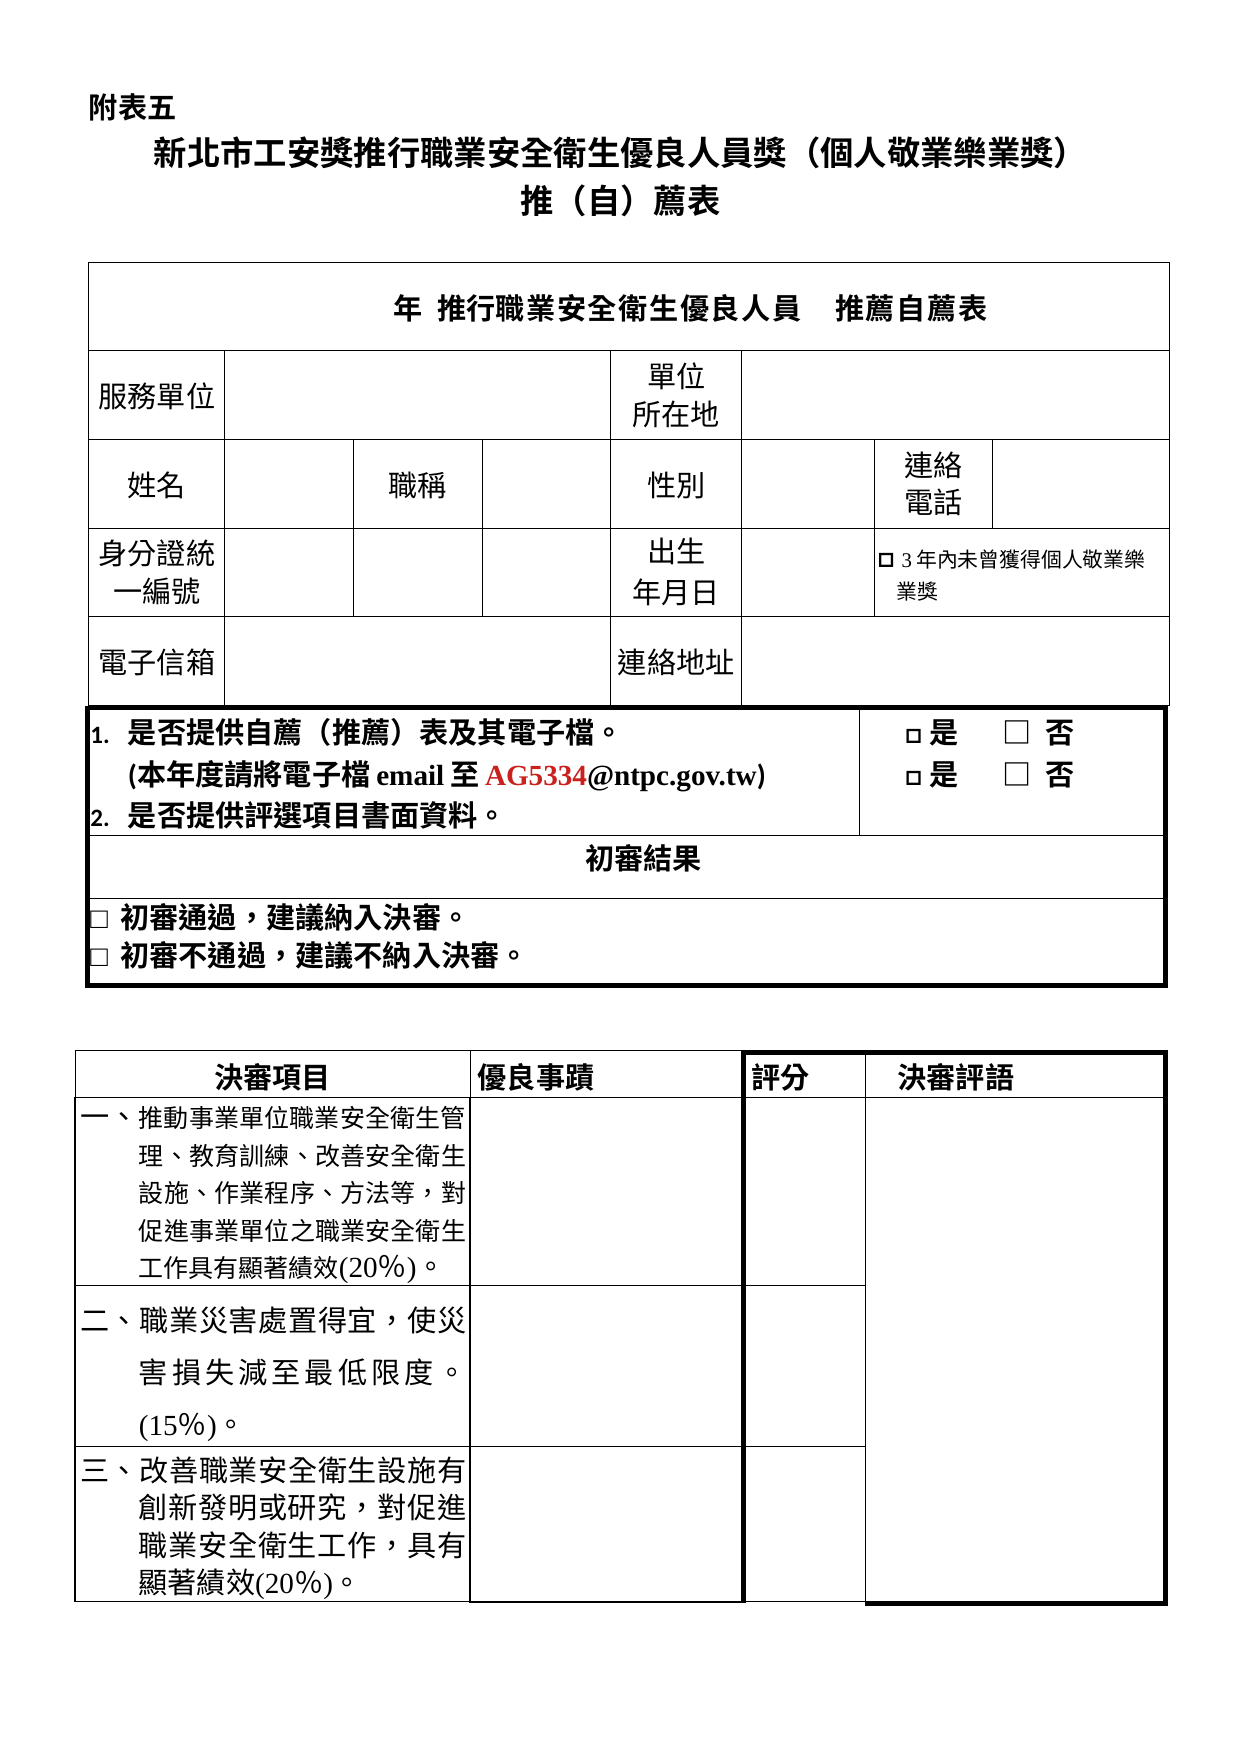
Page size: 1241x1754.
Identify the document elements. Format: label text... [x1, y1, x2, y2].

table_cell 姓名 [89, 440, 224, 527]
table_cell [742, 529, 874, 616]
table_cell [471, 1447, 741, 1601]
table_cell [746, 1286, 865, 1446]
table_cell 身分證統一編號 [89, 529, 224, 616]
table_cell 三、改善職業安全衛生設施有創新發明或研究，對促進職業安全衛生工作，具有顯著績效(20％)。 [76, 1447, 469, 1601]
table_cell [75, 898, 85, 983]
table_cell [75, 983, 470, 1050]
table_cell [483, 440, 610, 527]
text 新北市工安獎推行職業安全衛生優良人員獎（個人敬業樂業獎） [89, 127, 1152, 175]
table_cell 服務單位 [89, 351, 224, 439]
table_cell [744, 988, 865, 1050]
table_cell □ 3年內未曾獲得個人敬業樂 業獎 [875, 529, 1169, 616]
table_cell [993, 440, 1169, 527]
table_cell [225, 440, 353, 527]
table_header 是否提供自薦（推薦）表及其電子檔。 (本年度請將電子檔email至AG5334@ntpc.gov.tw) 是否提供評選項目書面資料。 [90, 710, 859, 835]
table_cell [225, 351, 610, 439]
table_cell 職稱 [354, 440, 482, 527]
table_cell [742, 617, 1169, 704]
table_cell [471, 1098, 741, 1285]
table_cell [225, 529, 353, 616]
table_cell 初審結果 [90, 836, 1163, 898]
table_cell 二、職業災害處置得宜，使災害損失減至最低限度。(15％)。 [76, 1286, 469, 1446]
table_header 年 推行職業安全衛生優良人員 推薦自薦表 [89, 263, 1169, 350]
table_cell 決審項目 [76, 1051, 470, 1097]
table_cell [471, 1286, 741, 1446]
text 附表五 [89, 64, 1152, 127]
table_cell 出生 年月日 [611, 529, 741, 616]
table_cell 連絡 電話 [875, 440, 992, 527]
table_cell 一、推動事業單位職業安全衛生管理、教育訓練、改善安全衛生設施、作業程序、方法等，對促進事業單位之職業安全衛生工作具有顯著績效(20％)。 [76, 1098, 469, 1285]
table_cell 電子信箱 [89, 617, 224, 704]
table_cell 優良事蹟 [471, 1051, 741, 1097]
table_cell [746, 1098, 865, 1285]
table_cell [75, 835, 85, 898]
table_cell 決審評語 [866, 1055, 1163, 1097]
table_cell [742, 440, 874, 527]
table_cell 性別 [611, 440, 741, 527]
table_cell [742, 351, 1169, 439]
table_header [75, 706, 85, 835]
table_cell [483, 529, 610, 616]
table_cell [354, 529, 482, 616]
table_cell [470, 988, 744, 1050]
table_cell 評分 [746, 1055, 865, 1097]
table_cell [866, 1098, 1163, 1601]
table_cell [746, 1447, 865, 1601]
table_cell [865, 988, 1165, 1050]
table_cell [225, 617, 610, 704]
table_cell 單位 所在地 [611, 351, 741, 439]
table_header □ 是 □ 否 □ 是 □ 否 [860, 710, 1163, 835]
table_cell 連絡地址 [611, 617, 741, 704]
table_cell 初審通過，建議納入決審。 初審不通過，建議不納入決審。 [90, 899, 1163, 983]
text 推（自）薦表 [89, 175, 1152, 223]
